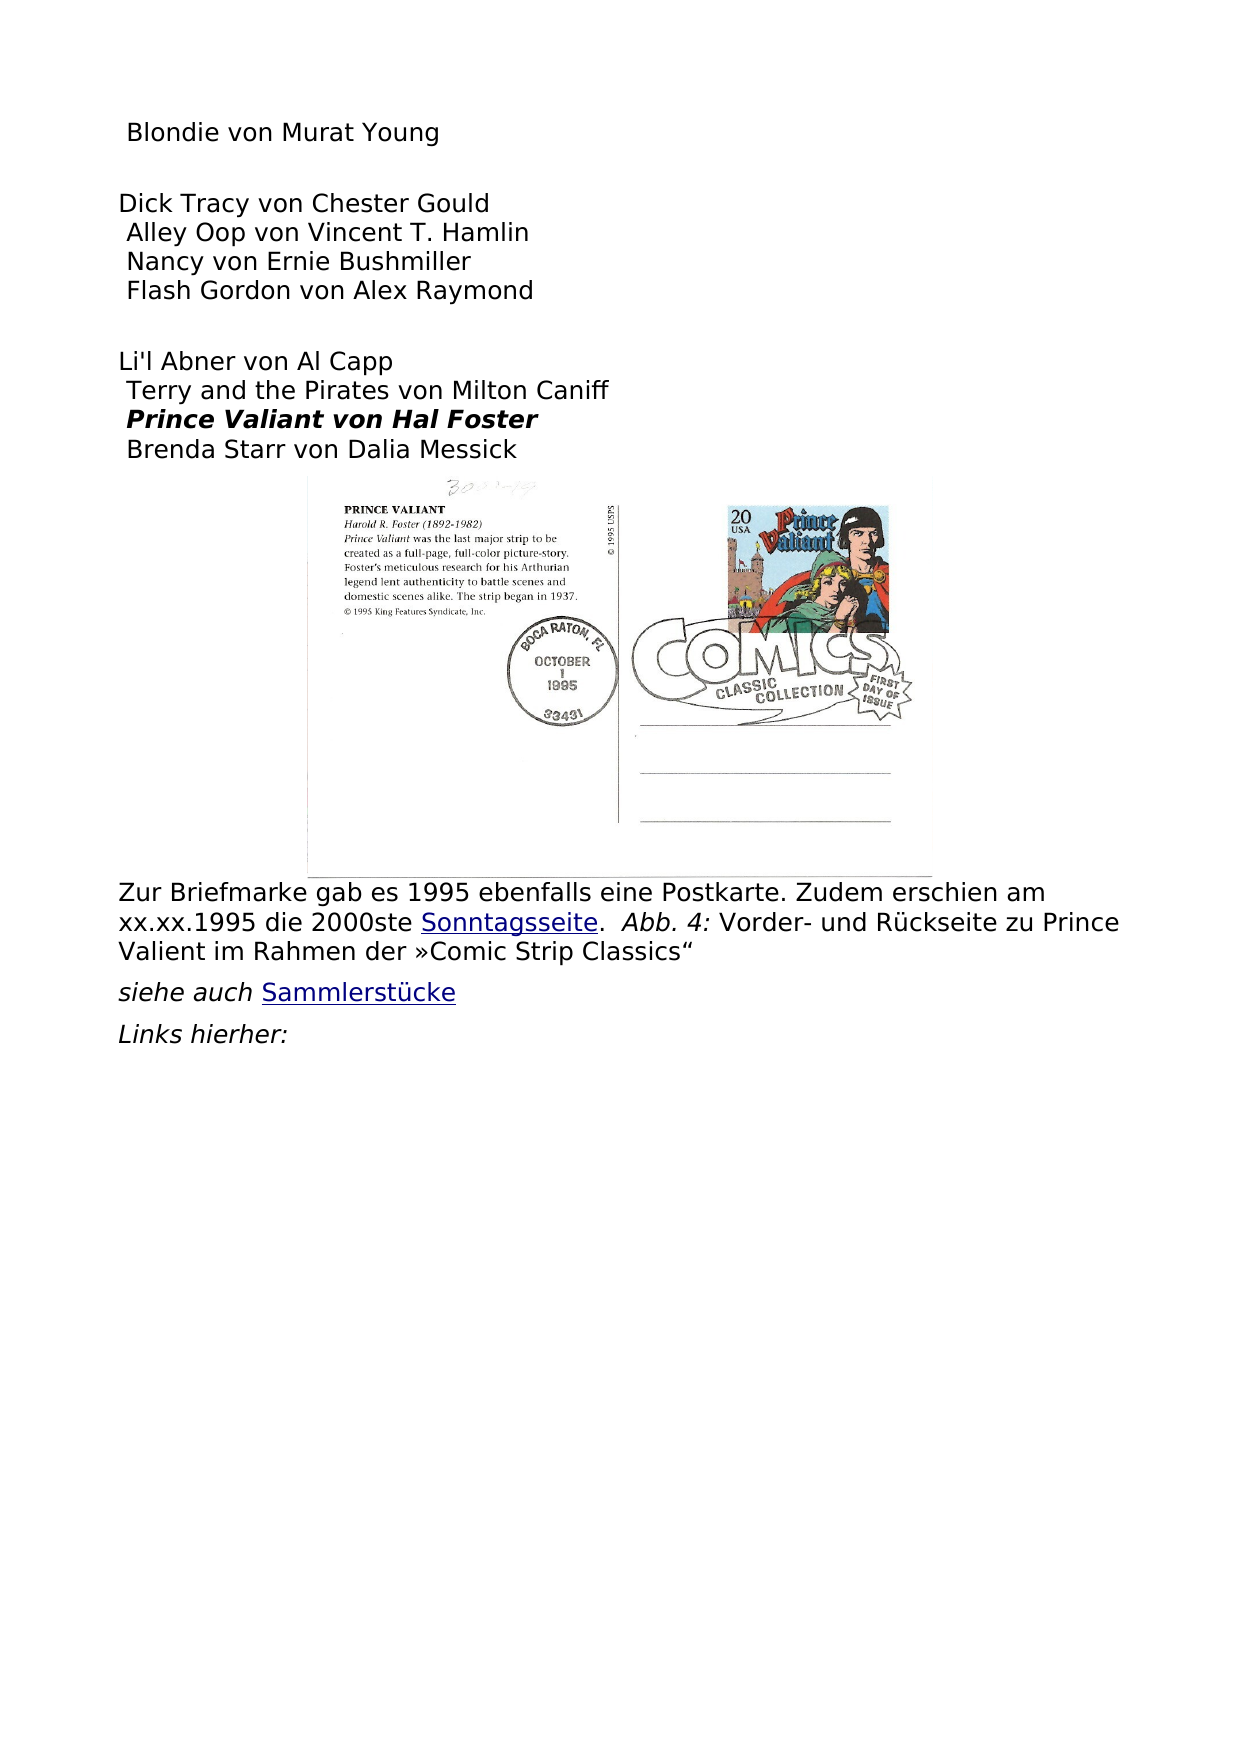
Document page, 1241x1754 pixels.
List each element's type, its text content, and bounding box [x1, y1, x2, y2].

text Links hierher: [118, 1020, 1122, 1049]
text Zur Briefmarke gab es 1995 ebenfalls eine Postkarte. Zudem erschien am xx.xx.1995 die 2000ste Sonntagsseite. Abb. 4: Vorder- und Rückseite zu Prince Valient im Rahmen der »Comic Strip Classics“ [118, 476, 1122, 966]
picture [307, 476, 933, 879]
text siehe auch Sammlerstücke [118, 978, 1122, 1008]
text Blondie von Murat Young [118, 118, 1122, 176]
text Dick Tracy von Chester Gould Alley Oop von Vincent T. Hamlin Nancy von Ernie Bushmiller Flash Gordon von Alex Raymond [118, 189, 1122, 335]
text Li'l Abner von Al Capp Terry and the Pirates von Milton Caniff Prince Valiant von Hal Foster Brenda Starr von Dalia Messick [118, 347, 1122, 464]
